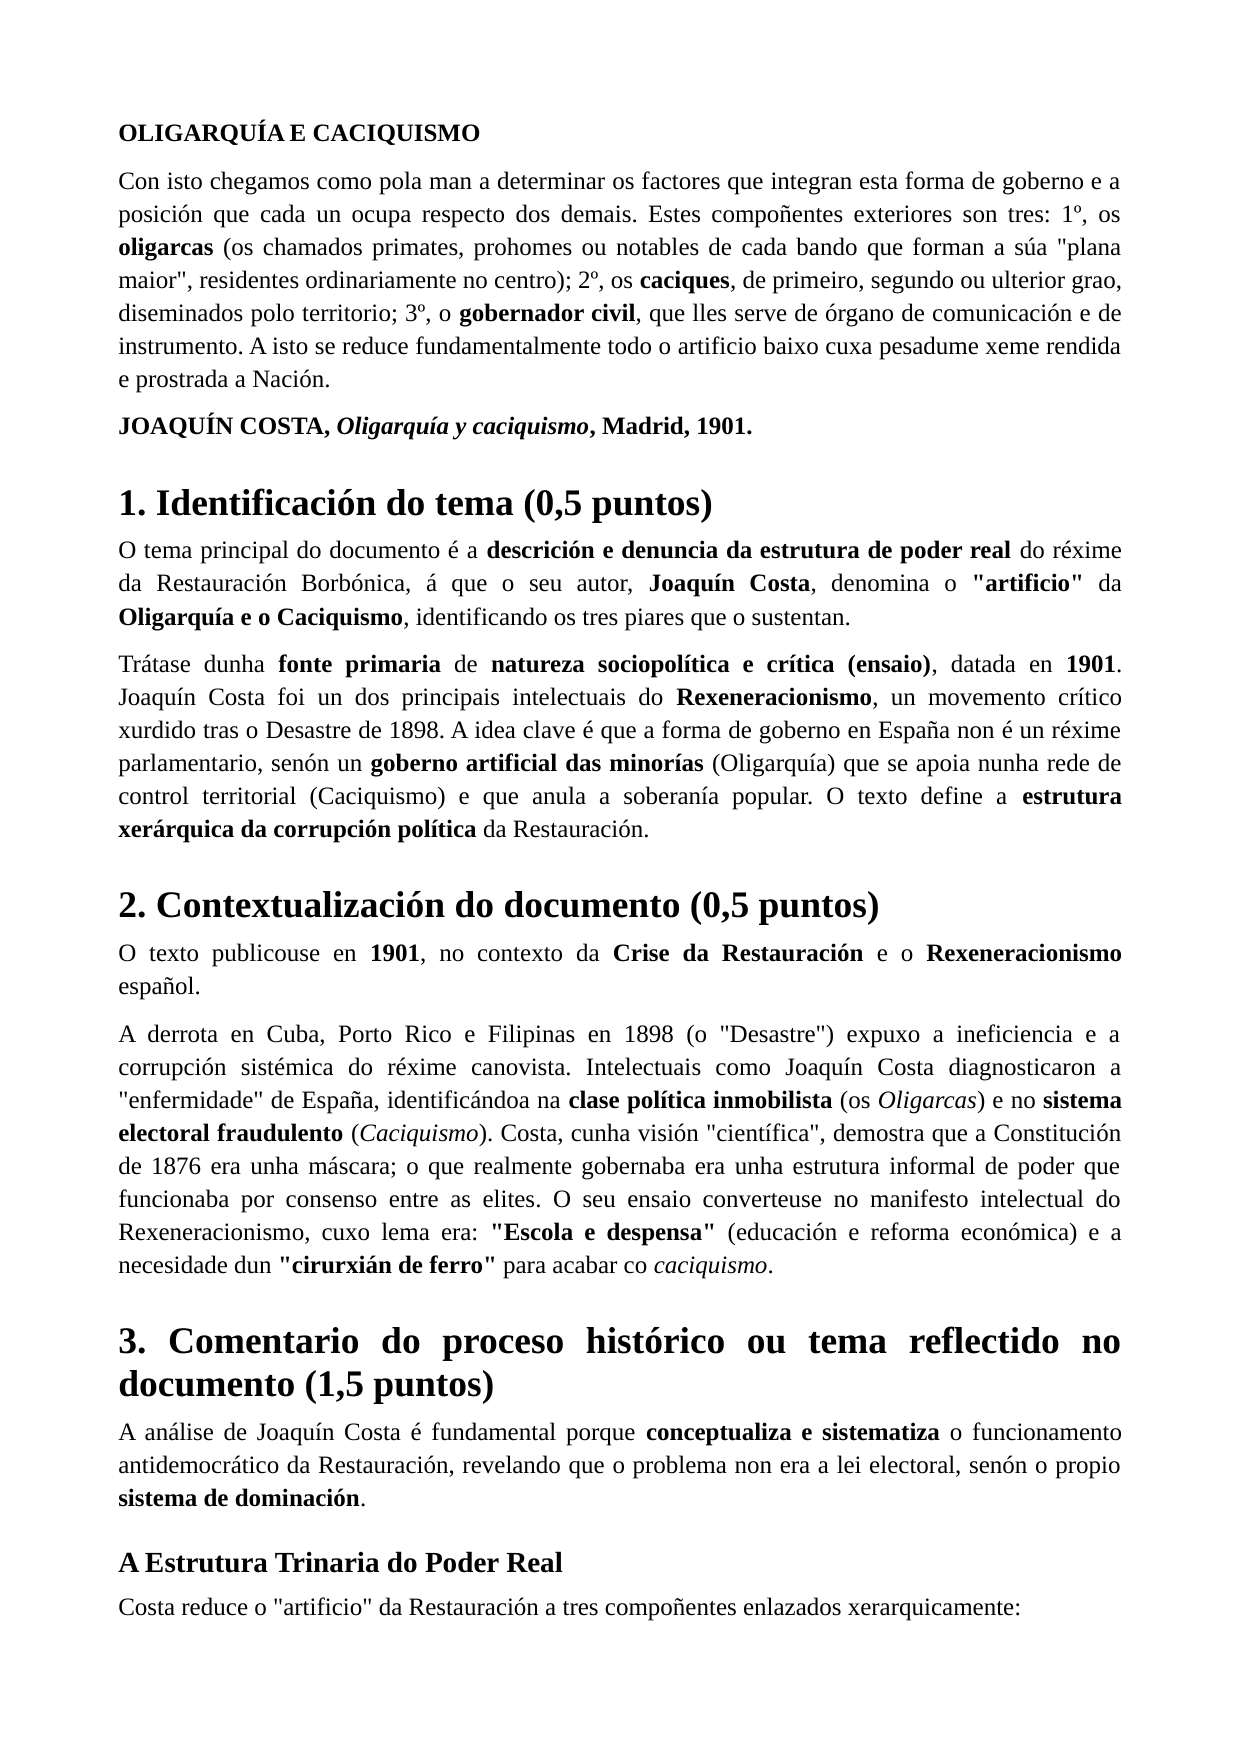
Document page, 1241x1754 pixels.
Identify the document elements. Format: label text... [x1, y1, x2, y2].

text JOAQUÍN COSTA, Oligarquía y caciquismo, Madrid, 1901. [118, 411, 1122, 440]
subtitle 3. Comentario do proceso histórico ou tema reflectido no documento (1,5 puntos) [118, 1318, 1122, 1405]
text A análise de Joaquín Costa é fundamental porque conceptualiza e sistematiza o funcionamento antidemocrático da Restauración, revelando que o problema non era a lei electoral, senón o propio sistema de dominación. [118, 1417, 1122, 1512]
text Trátase dunha fonte primaria de natureza sociopolítica e crítica (ensaio), datada en 1901. Joaquín Costa foi un dos principais intelectuais do Rexeneracionismo, un movemento crítico xurdido tras o Desastre de 1898. A idea clave é que a forma de goberno en España non é un réxime parlamentario, senón un goberno artificial das minorías (Oligarquía) que se apoia nunha rede de control territorial (Caciquismo) e que anula a soberanía popular. O texto define a estrutura xerárquica da corrupción política da Restauración. [118, 649, 1122, 843]
text O tema principal do documento é a descrición e denuncia da estrutura de poder real do réxime da Restauración Borbónica, á que o seu autor, Joaquín Costa, denomina o "artificio" da Oligarquía e o Caciquismo, identificando os tres piares que o sustentan. [118, 536, 1122, 630]
text O texto publicouse en 1901, no contexto da Crise da Restauración e o Rexeneracionismo español. [118, 938, 1122, 1000]
text Con isto chegamos como pola man a determinar os factores que integran esta forma de goberno e a posición que cada un ocupa respecto dos demais. Estes compoñentes exteriores son tres: 1º, os oligarcas (os chamados primates, prohomes ou notables de cada bando que forman a súa "plana maior", residentes ordinariamente no centro); 2º, os caciques, de primeiro, segundo ou ulterior grao, diseminados polo territorio; 3º, o gobernador civil, que lles serve de órgano de comunicación e de instrumento. A isto se reduce fundamentalmente todo o artificio baixo cuxa pesadume xeme rendida e prostrada a Nación. [118, 166, 1122, 393]
subtitle A Estrutura Trinaria do Poder Real [118, 1546, 1122, 1579]
subtitle 1. Identificación do tema (0,5 puntos) [118, 480, 1122, 523]
text OLIGARQUÍA E CACIQUISMO [118, 118, 1122, 147]
text Costa reduce o "artificio" da Restauración a tres compoñentes enlazados xerarquicamente: [118, 1592, 1122, 1620]
subtitle 2. Contextualización do documento (0,5 puntos) [118, 883, 1122, 926]
text A derrota en Cuba, Porto Rico e Filipinas en 1898 (o "Desastre") expuxo a ineficiencia e a corrupción sistémica do réxime canovista. Intelectuais como Joaquín Costa diagnosticaron a "enfermidade" de España, identificándoa na clase política inmobilista (os Oligarcas) e no sistema electoral fraudulento (Caciquismo). Costa, cunha visión "científica", demostra que a Constitución de 1876 era unha máscara; o que realmente gobernaba era unha estrutura informal de poder que funcionaba por consenso entre as elites. O seu ensaio converteuse no manifesto intelectual do Rexeneracionismo, cuxo lema era: "Escola e despensa" (educación e reforma económica) e a necesidade dun "cirurxián de ferro" para acabar co caciquismo. [118, 1019, 1122, 1279]
